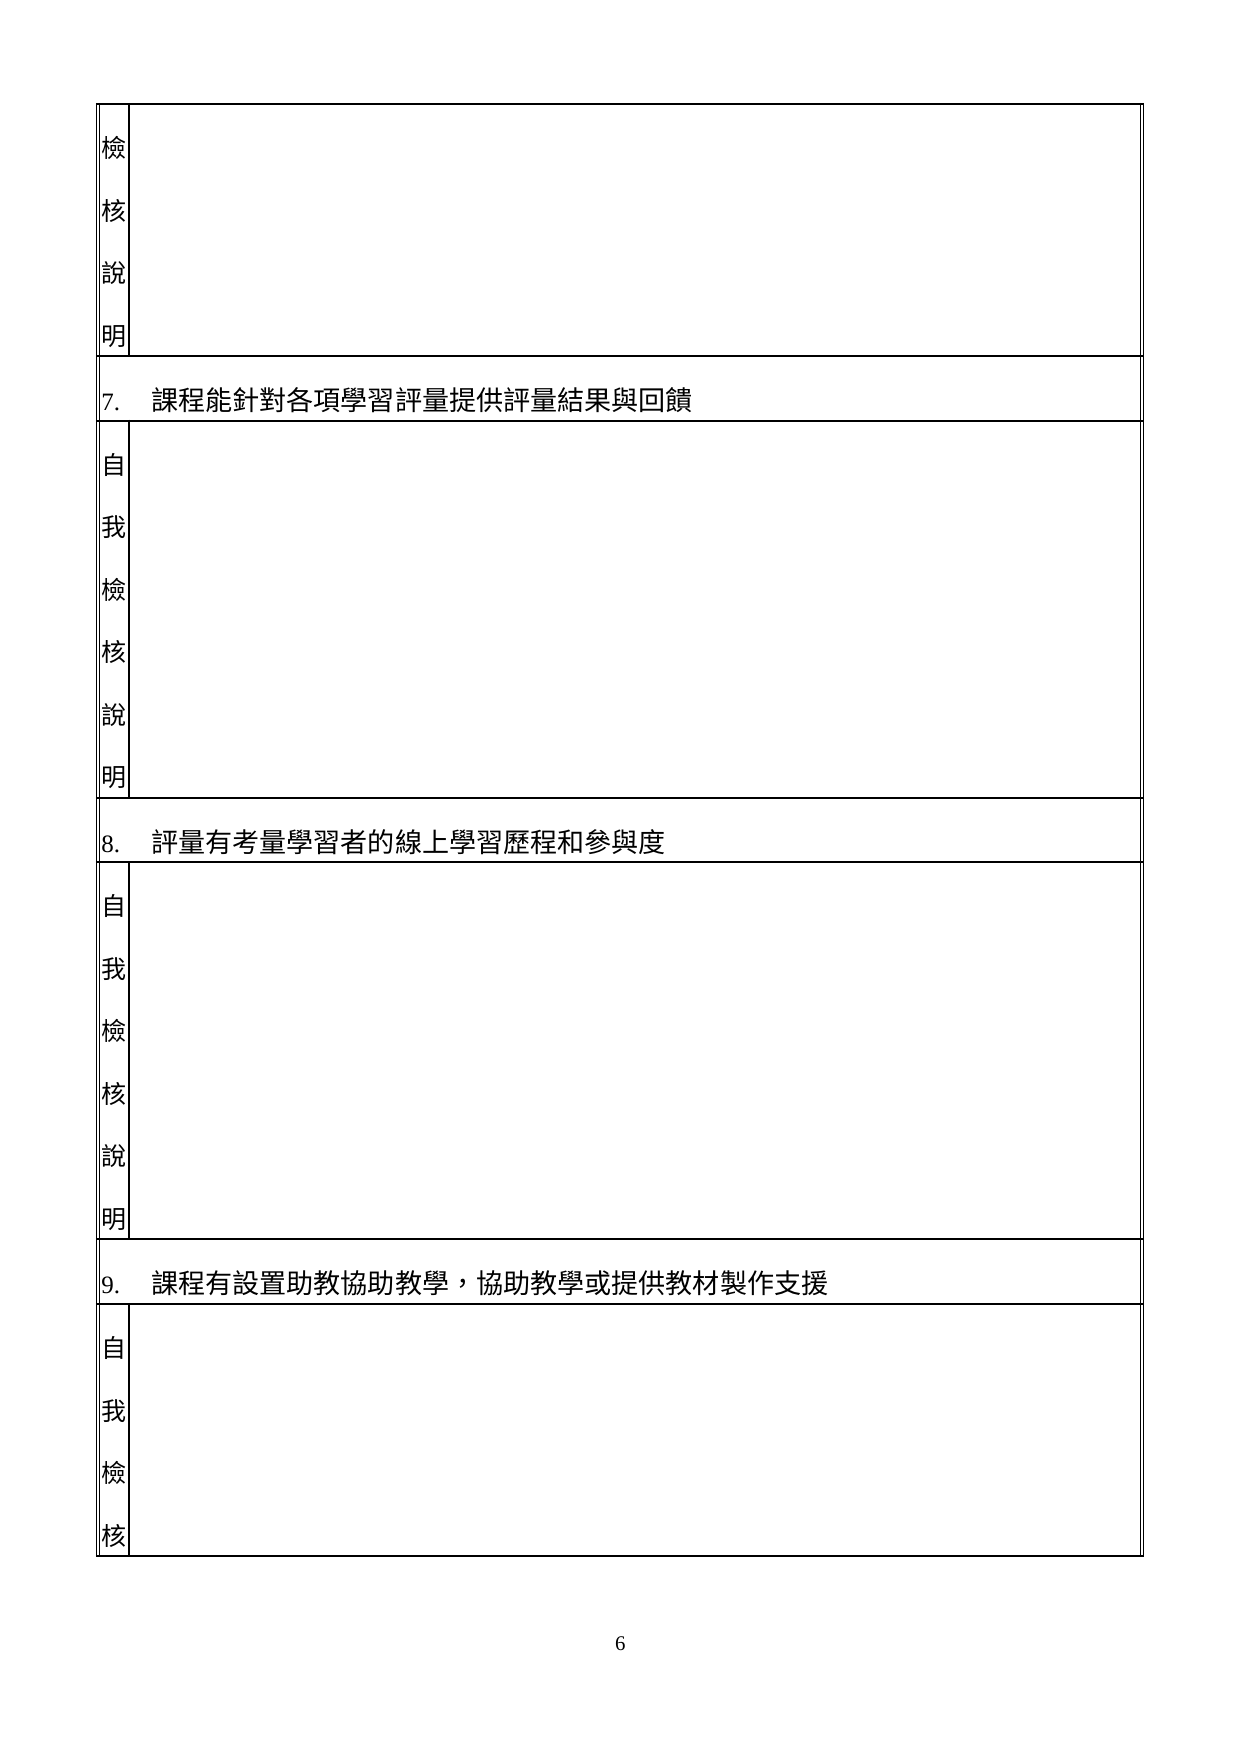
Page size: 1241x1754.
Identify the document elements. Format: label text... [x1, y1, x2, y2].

table_cell 自我檢核 [100, 1305, 128, 1555]
table_cell 檢核說明 [100, 105, 128, 355]
table_cell [130, 422, 1140, 797]
table_cell 評量有考量學習者的線上學習歷程和參與度 [100, 799, 1140, 861]
table_cell 自我檢核說明 [100, 422, 128, 797]
table_cell [130, 1305, 1140, 1555]
table_cell 自我檢核說明 [100, 863, 128, 1238]
table_cell 課程能針對各項學習評量提供評量結果與回饋 [100, 357, 1140, 419]
table_cell 課程有設置助教協助教學，協助教學或提供教材製作支援 [100, 1240, 1140, 1303]
table_cell [130, 105, 1140, 355]
table_cell [130, 863, 1140, 1238]
